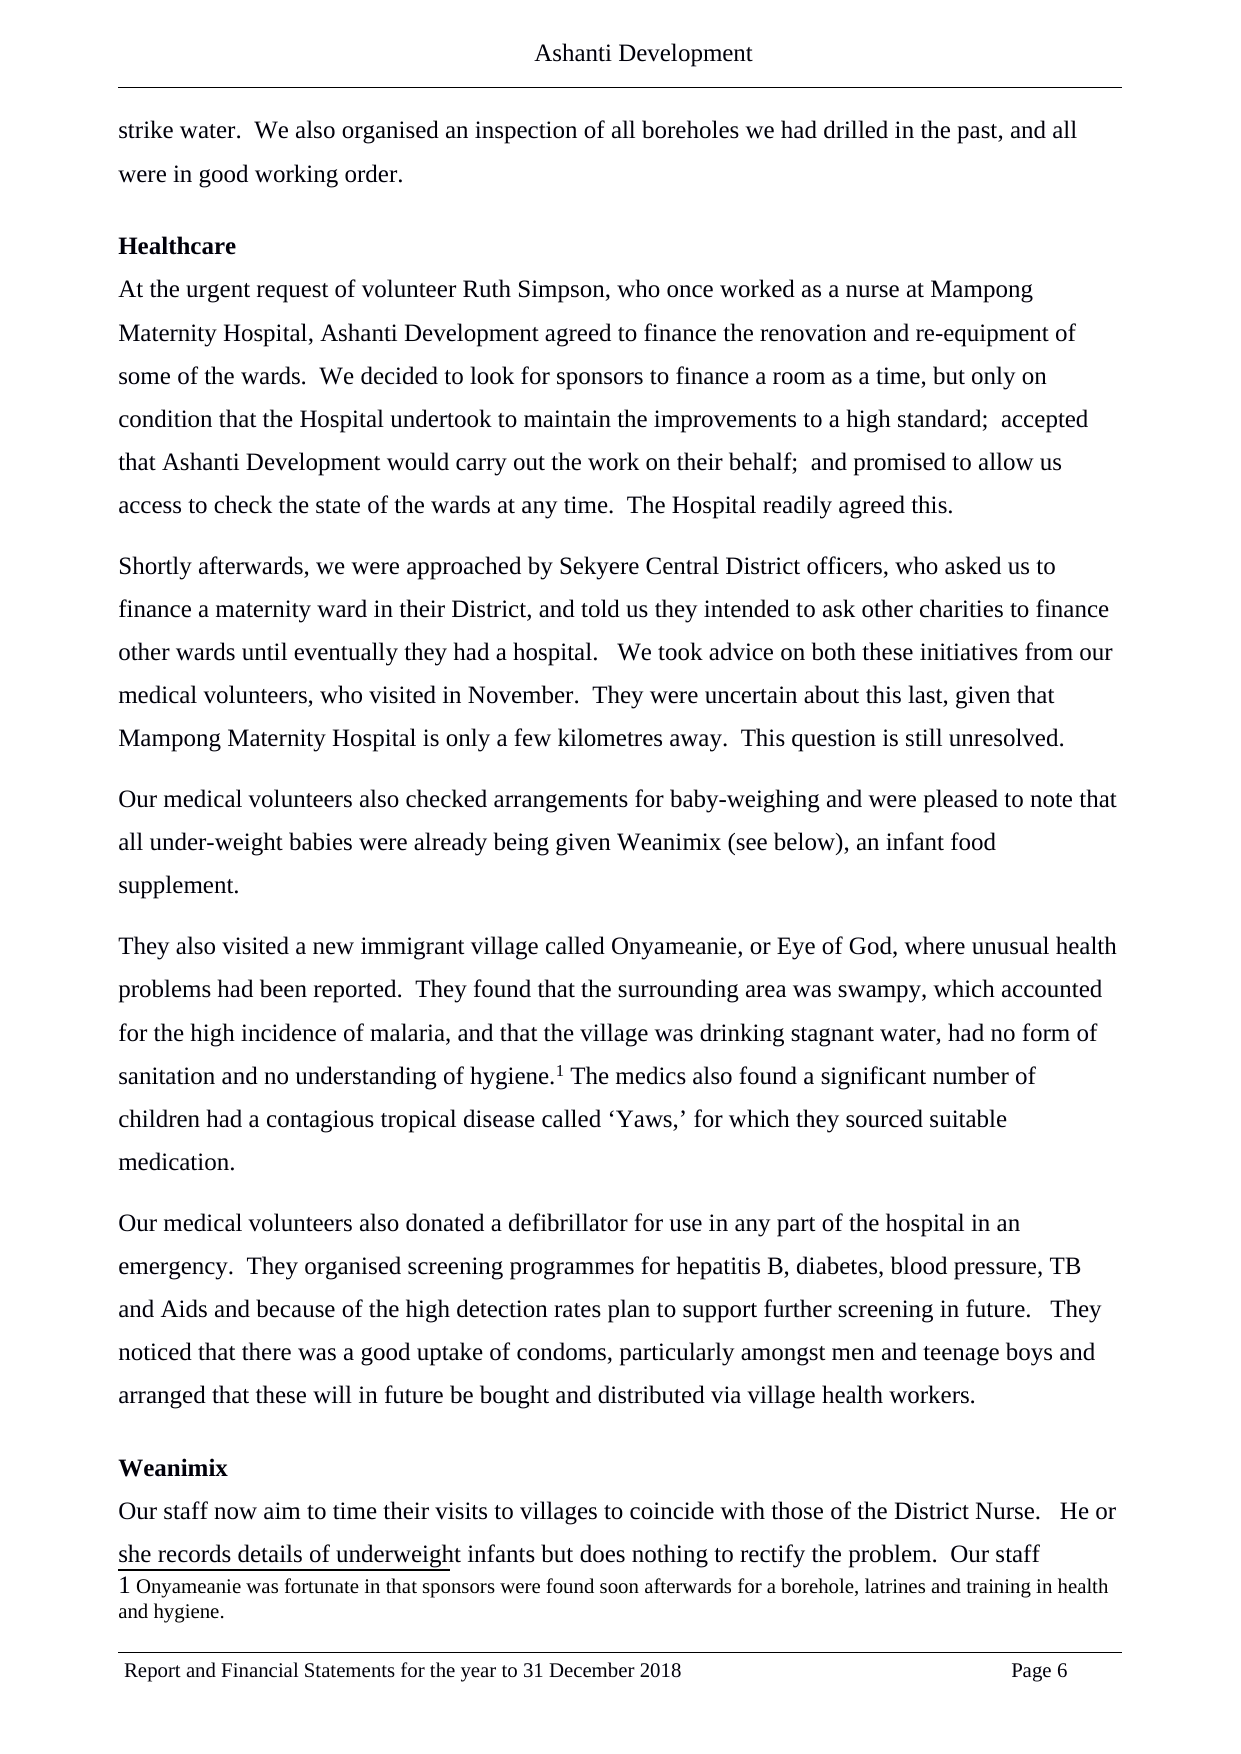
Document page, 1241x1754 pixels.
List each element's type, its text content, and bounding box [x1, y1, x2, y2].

title Healthcare [118, 231, 1122, 260]
title Weanimix [118, 1453, 1122, 1482]
text Our staff now aim to time their visits to villages to coincide with those of the District Nurse. He or she records details of underweight infants but does nothing to rectify the problem. Our staff [118, 1496, 1122, 1568]
text Our medical volunteers also donated a defibrillator for use in any part of the hospital in an emergency. They organised screening programmes for hepatitis B, diabetes, blood pressure, TB and Aids and because of the high detection rates plan to support further screening in future. They noticed that there was a good uptake of condoms, particularly amongst men and teenage boys and arranged that these will in future be bought and distributed via village health workers. [118, 1208, 1122, 1409]
text They also visited a new immigrant village called Onyameanie, or Eye of God, where unusual health problems had been reported. They found that the surrounding area was swampy, which accounted for the high incidence of malaria, and that the village was drinking stagnant water, had no form of sanitation and no understanding of hygiene. The medics also found a significant number of children had a contagious tropical disease called ‘Yaws,’ for which they sourced suitable medication. [118, 931, 1122, 1176]
text strike water. We also organised an inspection of all boreholes we had drilled in the past, and all were in good working order. [118, 116, 1122, 187]
text At the urgent request of volunteer Ruth Simpson, who once worked as a nurse at Mampong Maternity Hospital, Ashanti Development agreed to finance the renovation and re-equipment of some of the wards. We decided to look for sponsors to finance a room as a time, but only on condition that the Hospital undertook to maintain the improvements to a high standard; accepted that Ashanti Development would carry out the work on their behalf; and promised to allow us access to check the state of the wards at any time. The Hospital readily agreed this. [118, 274, 1122, 519]
text Shortly afterwards, we were approached by Sekyere Central District officers, who asked us to finance a maternity ward in their District, and told us they intended to ask other charities to finance other wards until eventually they had a hospital. We took advice on both these initiatives from our medical volunteers, who visited in November. They were uncertain about this last, given that Mampong Maternity Hospital is only a few kilometres away. This question is still unresolved. [118, 551, 1122, 752]
text Onyameanie was fortunate in that sponsors were found soon afterwards for a borehole, latrines and training in health and hygiene. [118, 1570, 1122, 1623]
text Our medical volunteers also checked arrangements for baby-weighing and were pleased to note that all under-weight babies were already being given Weanimix (see below), an infant food supplement. [118, 784, 1122, 899]
